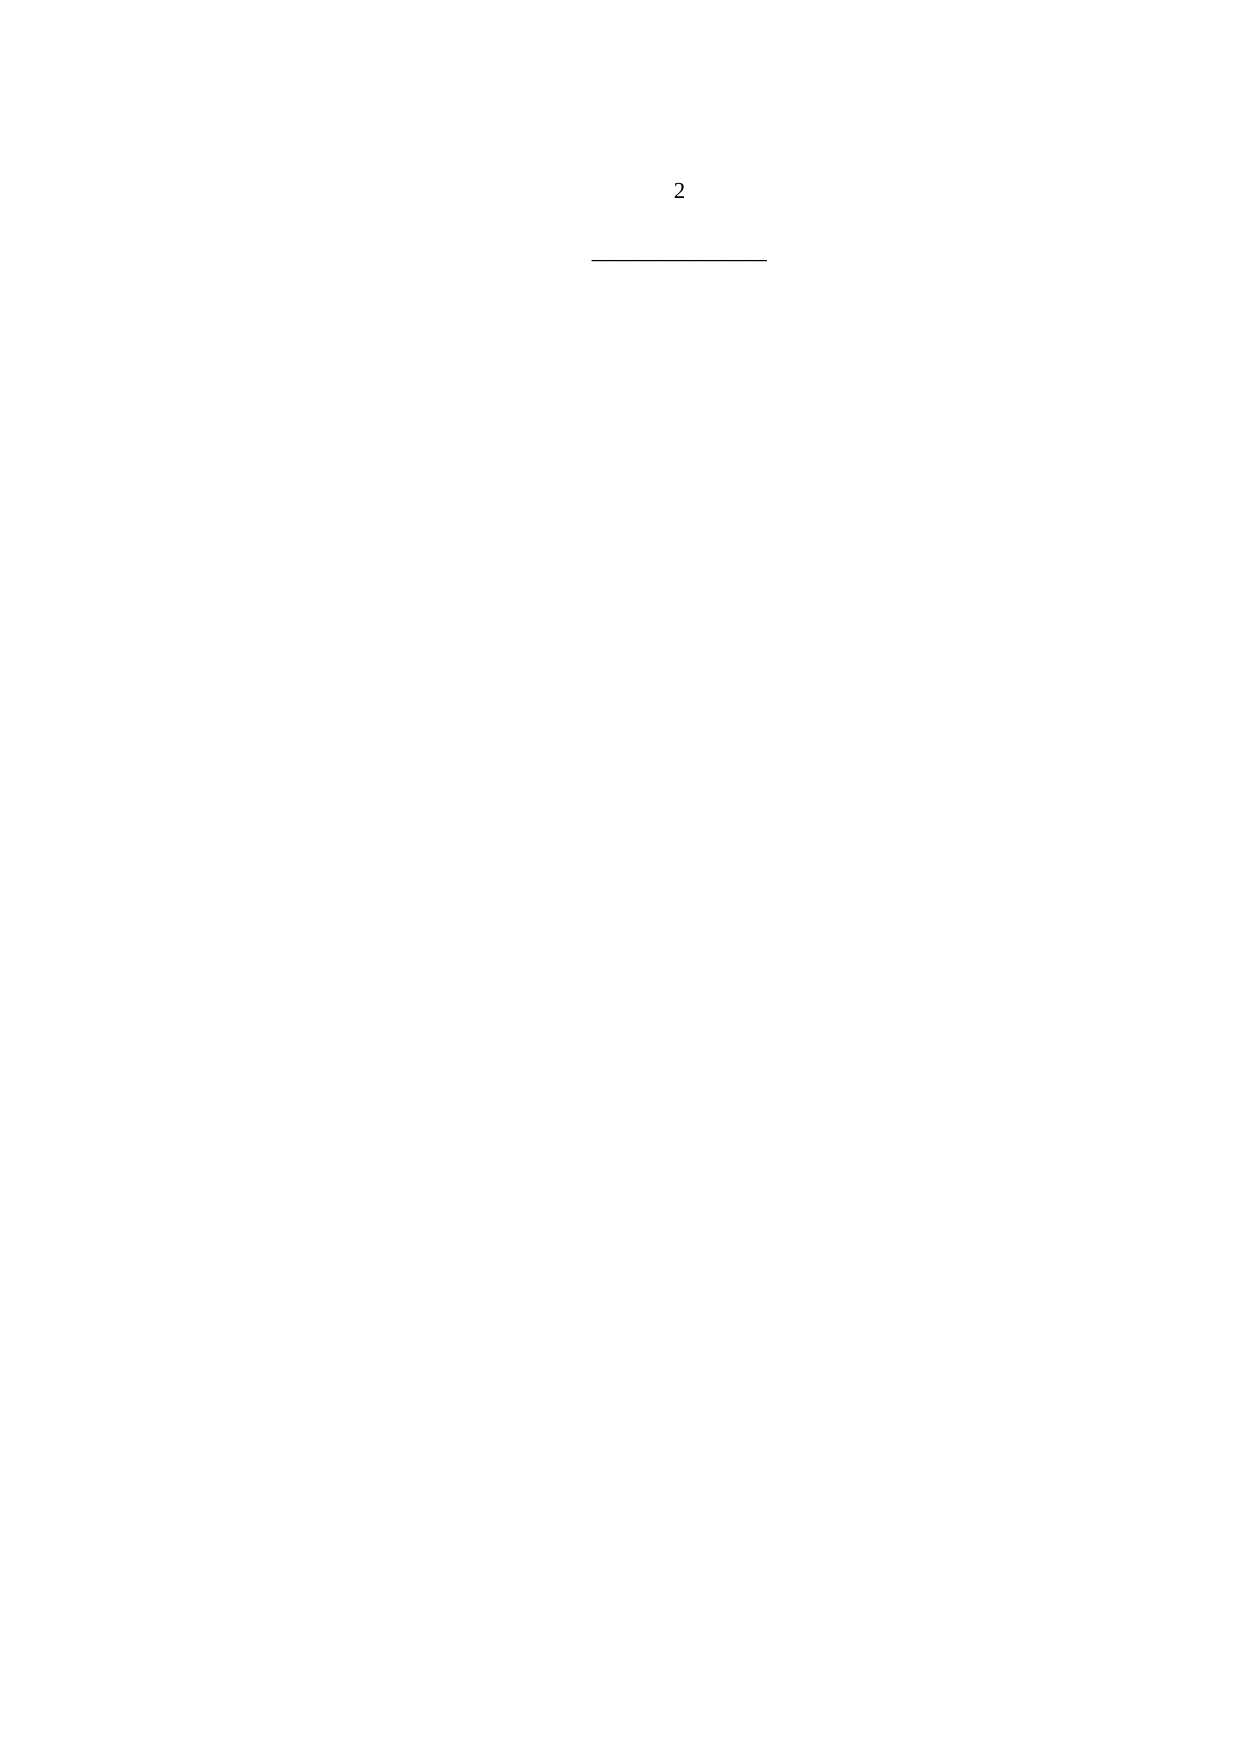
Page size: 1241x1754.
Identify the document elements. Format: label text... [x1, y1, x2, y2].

text ______________ [177, 235, 1181, 264]
